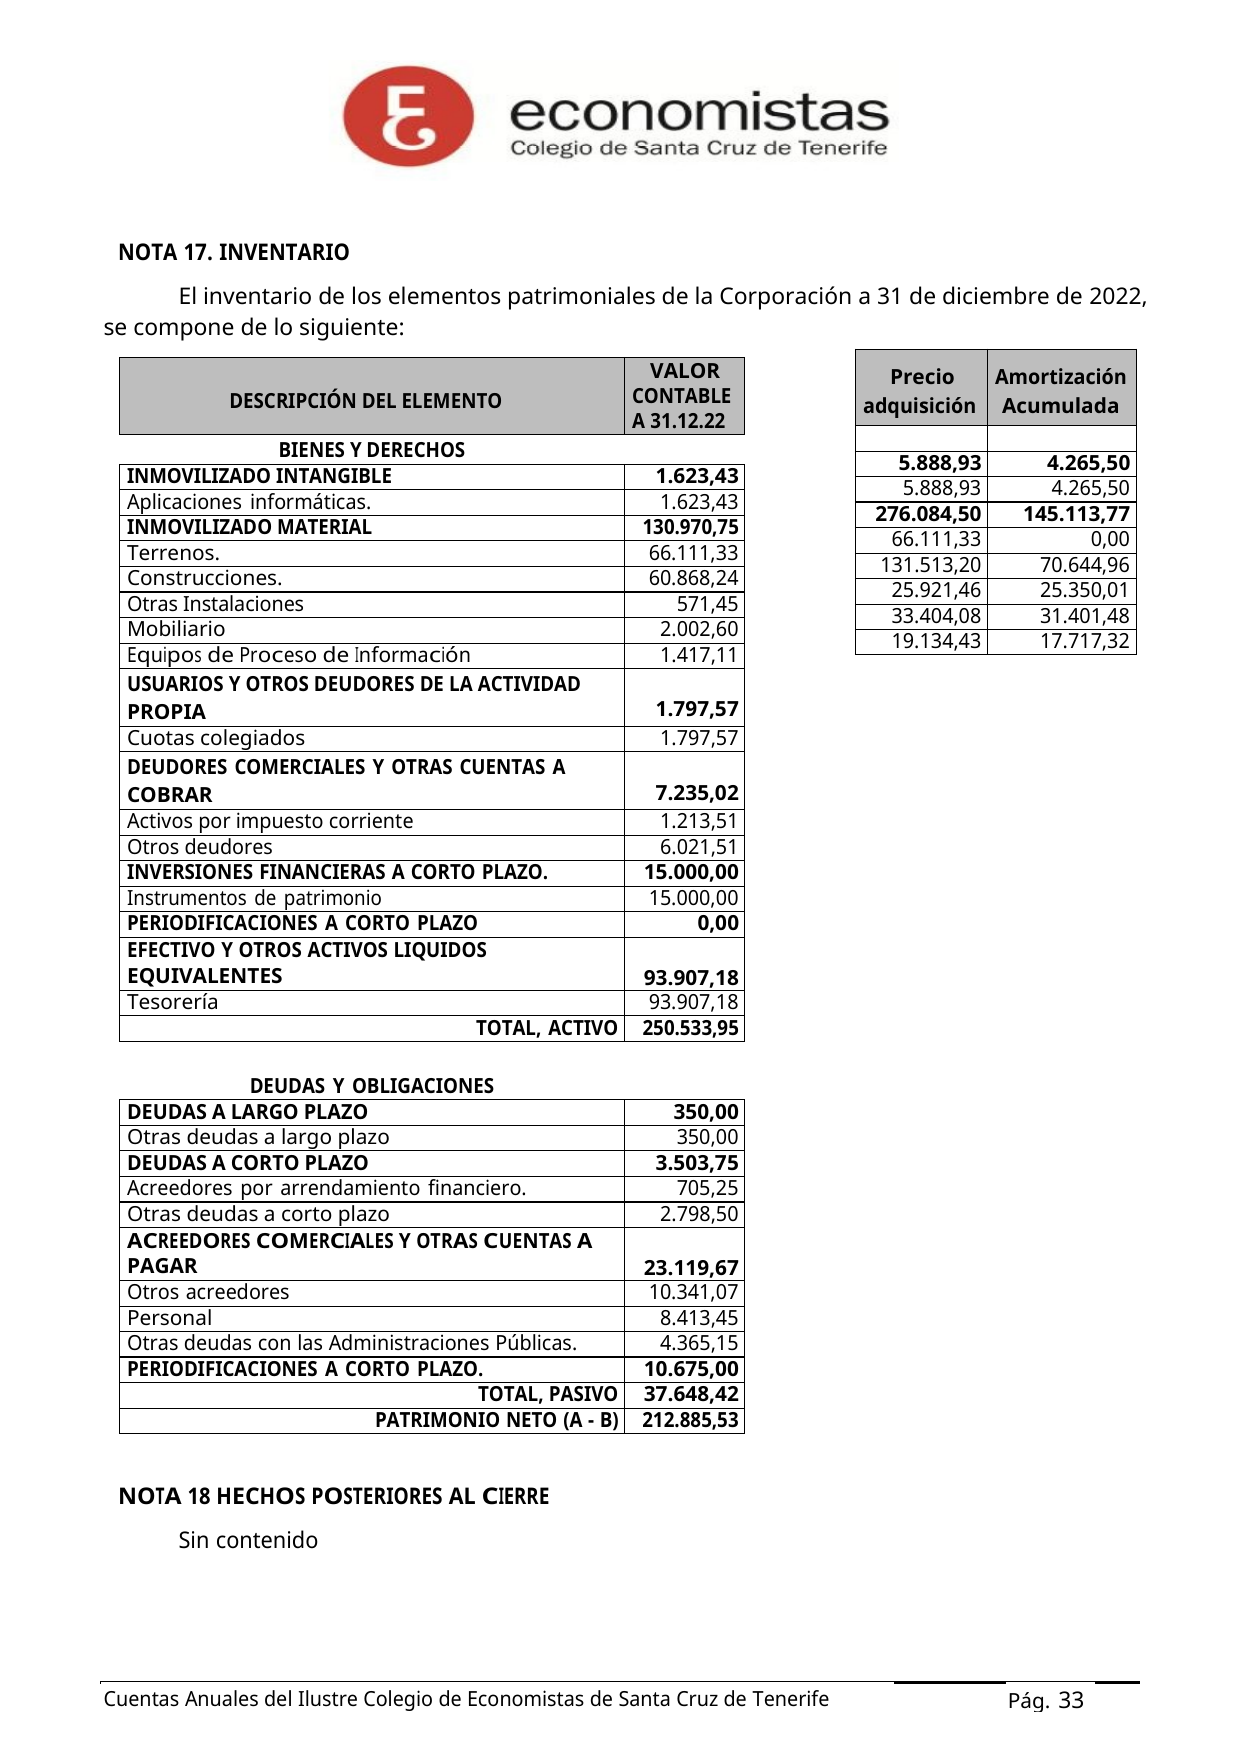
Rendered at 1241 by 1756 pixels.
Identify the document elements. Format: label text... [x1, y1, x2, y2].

table_cell 1.417,11 [625, 644, 744, 668]
subtitle NOTA 18 HECHOS POSTERIORES AL CIERRE [118, 1480, 1236, 1511]
table_cell 2.798,50 [625, 1203, 744, 1227]
table_cell 66.111,33 [625, 541, 744, 566]
table_cell 70.644,96 [988, 554, 1136, 578]
table_cell Otras deudas con las Administraciones Públicas. [120, 1332, 624, 1356]
table_cell 10.341,07 [625, 1281, 744, 1306]
table_cell PATRIMONIO NETO (A - B) [120, 1409, 624, 1433]
table_cell EFECTIVO Y OTROS ACTIVOS LIQUIDOS EQUIVALENTES [120, 938, 624, 990]
table_cell 2.002,60 [625, 618, 744, 642]
table_cell INVERSIONES FINANCIERAS A CORTO PLAZO. [120, 861, 624, 886]
table_cell Personal [120, 1307, 624, 1331]
table_cell Cuotas colegiados [120, 727, 624, 751]
table_cell 1.213,51 [625, 810, 744, 834]
table_cell 15.000,00 [625, 861, 744, 886]
table_header VALOR CONTABLE A 31.12.22 [625, 358, 744, 434]
table_cell 7.235,02 [625, 752, 744, 809]
text [855, 655, 1137, 666]
table_cell 6.021,51 [625, 836, 744, 860]
table_cell Equipos de Proceso de Información [120, 644, 624, 668]
table_header DESCRIPCIÓN DEL ELEMENTO [120, 358, 624, 434]
table_cell Otros deudores [120, 836, 624, 860]
table_cell 15.000,00 [625, 887, 744, 911]
table_cell TOTAL, PASIVO [120, 1383, 624, 1407]
text DEUDAS Y OBLIGACIONES [212, 1071, 531, 1099]
table_cell 1.623,43 [625, 490, 744, 515]
table_cell Otras deudas a corto plazo [120, 1203, 624, 1227]
table_cell 5.888,93 [856, 477, 987, 501]
table_cell 23.119,67 [625, 1228, 744, 1280]
table_cell 131.513,20 [856, 554, 987, 578]
table_cell 4.265,50 [988, 452, 1136, 476]
table_cell 350,00 [625, 1126, 744, 1150]
table_header INMOVILIZADO INTANGIBLE [120, 465, 624, 489]
table_cell 60.868,24 [625, 567, 744, 591]
table_cell 17.717,32 [988, 630, 1136, 654]
table_cell INMOVILIZADO MATERIAL [120, 516, 624, 540]
table_cell 705,25 [625, 1177, 744, 1201]
table_cell 0,00 [988, 528, 1136, 552]
table_cell 10.675,00 [625, 1358, 744, 1382]
table_cell USUARIOS Y OTROS DEUDORES DE LA ACTIVIDAD PROPIA [120, 669, 624, 726]
subtitle NOTA 17. INVENTARIO [118, 236, 1236, 267]
table_header 350,00 [625, 1100, 744, 1125]
table_cell 1.797,57 [625, 727, 744, 751]
table_cell Instrumentos de patrimonio [120, 887, 624, 911]
table_cell PERIODIFICACIONES A CORTO PLAZO [120, 912, 624, 937]
table_cell 0,00 [625, 912, 744, 937]
table_cell Terrenos. [120, 541, 624, 566]
table_cell 571,45 [625, 593, 744, 617]
table_cell TOTAL, ACTIVO [120, 1016, 624, 1041]
table_cell [988, 426, 1136, 451]
table_header 1.623,43 [625, 465, 744, 489]
table_cell [856, 426, 987, 451]
table_cell Construcciones. [120, 567, 624, 591]
table_cell DEUDORES COMERCIALES Y OTRAS CUENTAS A COBRAR [120, 752, 624, 809]
table_cell PERIODIFICACIONES A CORTO PLAZO. [120, 1358, 624, 1382]
table_cell ACREEDORES COMERCIALES Y OTRAS CUENTAS A PAGAR [120, 1228, 624, 1280]
table_cell 8.413,45 [625, 1307, 744, 1331]
table_header Precio adquisición [856, 350, 987, 425]
table_header DEUDAS A LARGO PLAZO [120, 1100, 624, 1125]
table_cell Aplicaciones informáticas. [120, 490, 624, 515]
table_cell Mobiliario [120, 618, 624, 642]
table_cell 93.907,18 [625, 938, 744, 990]
table_cell 25.921,46 [856, 579, 987, 603]
table_cell Tesorería [120, 991, 624, 1015]
table_cell 130.970,75 [625, 516, 744, 540]
text El inventario de los elementos patrimoniales de la Corporación a 31 de diciembre de 2022, se compone de lo siguiente: [103, 280, 1153, 342]
table_cell Activos por impuesto corriente [120, 810, 624, 834]
text BIENES Y DERECHOS [212, 436, 531, 464]
text Sin contenido [178, 1524, 1236, 1555]
table_cell DEUDAS A CORTO PLAZO [120, 1151, 624, 1176]
table_cell 33.404,08 [856, 605, 987, 629]
table_cell Otros acreedores [120, 1281, 624, 1306]
table_cell 66.111,33 [856, 528, 987, 552]
table_cell 145.113,77 [988, 503, 1136, 527]
table_cell 4.265,50 [988, 477, 1136, 501]
table_cell Acreedores por arrendamiento financiero. [120, 1177, 624, 1201]
table_cell 3.503,75 [625, 1151, 744, 1176]
table_cell Otras Instalaciones [120, 593, 624, 617]
table_cell Otras deudas a largo plazo [120, 1126, 624, 1150]
table_cell 19.134,43 [856, 630, 987, 654]
table_cell 212.885,53 [625, 1409, 744, 1433]
table_cell 93.907,18 [625, 991, 744, 1015]
table_cell 1.797,57 [625, 669, 744, 726]
table_cell 25.350,01 [988, 579, 1136, 603]
table_cell 31.401,48 [988, 605, 1136, 629]
table_cell 276.084,50 [856, 503, 987, 527]
table_cell 4.365,15 [625, 1332, 744, 1356]
table_cell 5.888,93 [856, 452, 987, 476]
table_cell 250.533,95 [625, 1016, 744, 1041]
table_header Amortización Acumulada [988, 350, 1136, 425]
table_cell 37.648,42 [625, 1383, 744, 1407]
